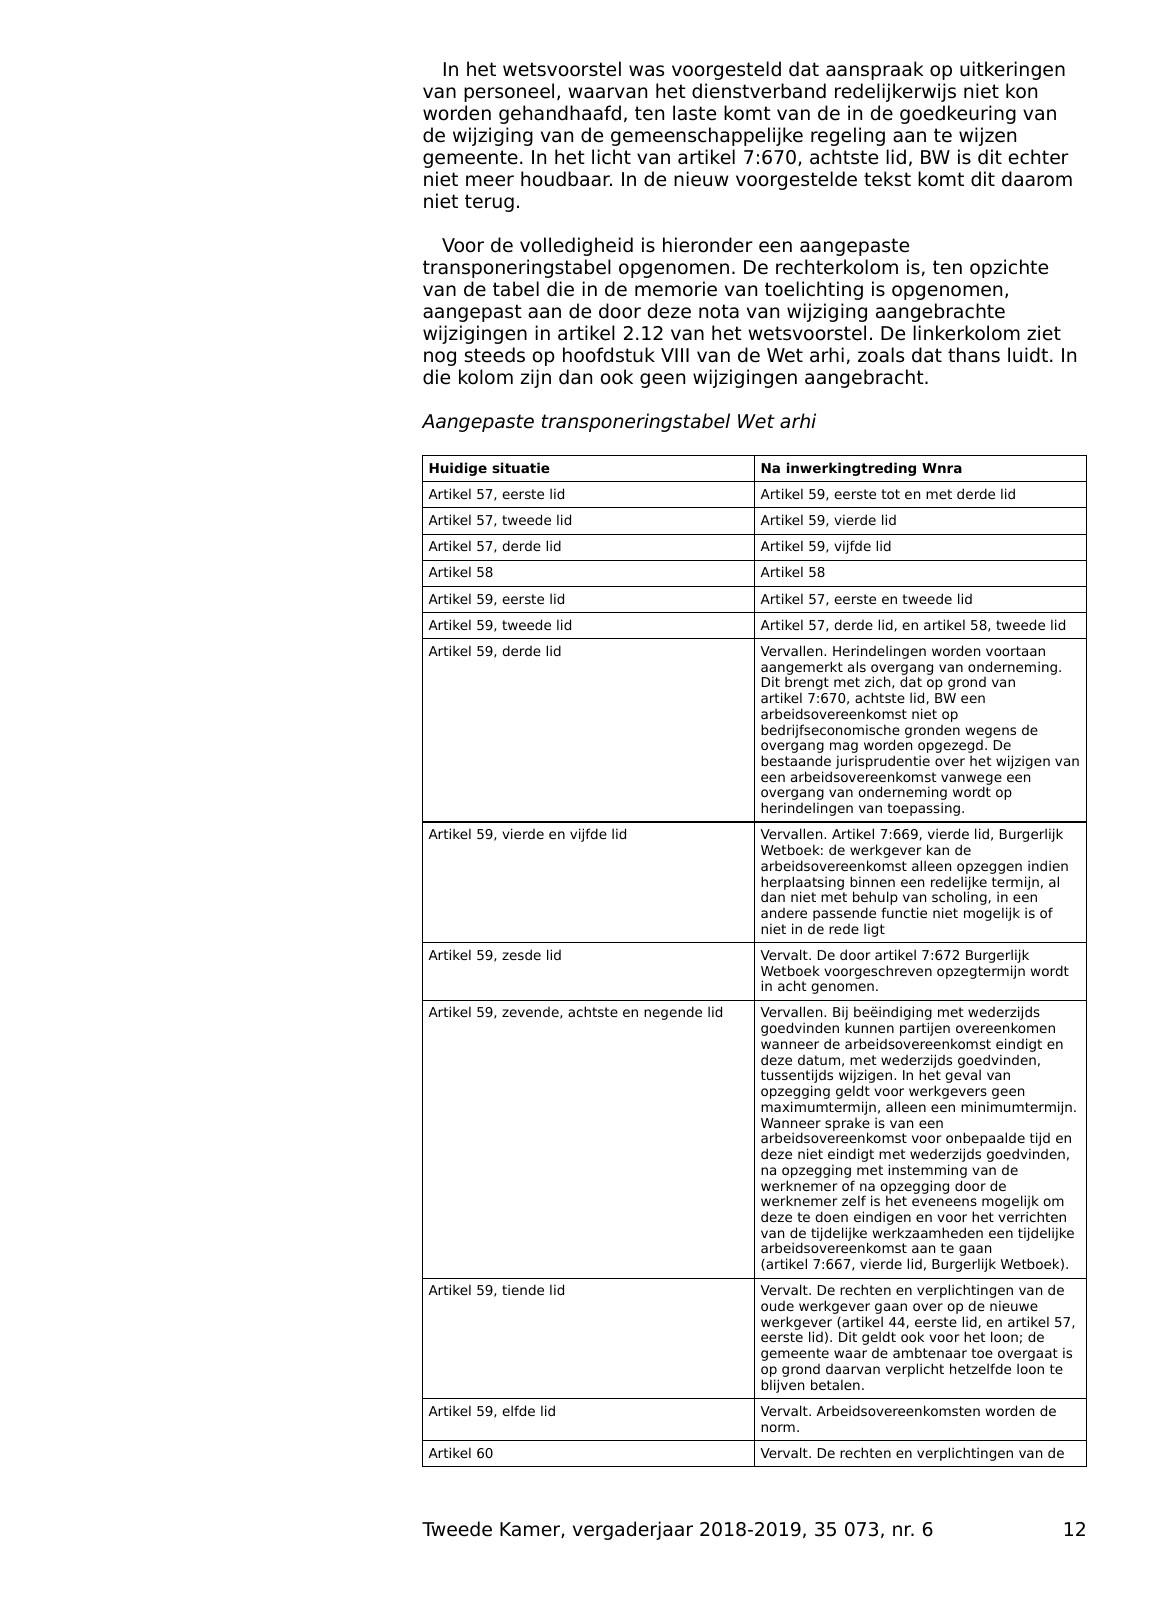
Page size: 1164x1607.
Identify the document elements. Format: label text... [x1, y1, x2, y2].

subtitle Aangepaste transponeringstabel Wet arhi [422, 411, 1087, 433]
table_cell Artikel 57, tweede lid [423, 508, 754, 533]
table_cell Vervalt. De door artikel 7:672 Burgerlijk Wetboek voorgeschreven opzegtermijn wordt in acht genomen. [755, 943, 1086, 999]
table_cell Vervalt. De rechten en verplichtingen van de [755, 1441, 1086, 1466]
table_cell Artikel 59, vierde lid [755, 508, 1086, 533]
table_cell Vervallen. Herindelingen worden voortaan aangemerkt als overgang van onderneming. Dit brengt met zich, dat op grond van artikel 7:670, achtste lid, BW een arbeidsovereenkomst niet op bedrijfseconomische gronden wegens de overgang mag worden opgezegd. De bestaande jurisprudentie over het wijzigen van een arbeidsovereenkomst vanwege een overgang van onderneming wordt op herindelingen van toepassing. [755, 639, 1086, 821]
table_cell Artikel 59, elfde lid [423, 1399, 754, 1440]
table_cell Artikel 60 [423, 1441, 754, 1466]
table_cell Artikel 57, eerste en tweede lid [755, 587, 1086, 612]
table_cell Vervalt. Arbeidsovereenkomsten worden de norm. [755, 1399, 1086, 1440]
text In het wetsvoorstel was voorgesteld dat aanspraak op uitkeringen van personeel, waarvan het dienstverband redelijkerwijs niet kon worden gehandhaafd, ten laste komt van de in de goedkeuring van de wijziging van de gemeenschappelijke regeling aan te wijzen gemeente. In het licht van artikel 7:670, achtste lid, BW is dit echter niet meer houdbaar. In de nieuw voorgestelde tekst komt dit daarom niet terug. [422, 59, 1087, 213]
table_cell Artikel 59, eerste tot en met derde lid [755, 482, 1086, 507]
table_cell Vervallen. Bij beëindiging met wederzijds goedvinden kunnen partijen overeenkomen wanneer de arbeidsovereenkomst eindigt en deze datum, met wederzijds goedvinden, tussentijds wijzigen. In het geval van opzegging geldt voor werkgevers geen maximumtermijn, alleen een minimumtermijn. Wanneer sprake is van een arbeidsovereenkomst voor onbepaalde tijd en deze niet eindigt met wederzijds goedvinden, na opzegging met instemming van de werknemer of na opzegging door de werknemer zelf is het eveneens mogelijk om deze te doen eindigen en voor het verrichten van de tijdelijke werkzaamheden een tijdelijke arbeidsovereenkomst aan te gaan (artikel 7:667, vierde lid, Burgerlijk Wetboek). [755, 1001, 1086, 1277]
table_cell Artikel 59, vijfde lid [755, 535, 1086, 559]
table_cell Artikel 59, vierde en vijfde lid [423, 823, 754, 942]
text Voor de volledigheid is hieronder een aangepaste transponeringstabel opgenomen. De rechterkolom is, ten opzichte van de tabel die in de memorie van toelichting is opgenomen, aangepast aan de door deze nota van wijziging aangebrachte wijzigingen in artikel 2.12 van het wetsvoorstel. De linkerkolom ziet nog steeds op hoofdstuk VIII van de Wet arhi, zoals dat thans luidt. In die kolom zijn dan ook geen wijzigingen aangebracht. [422, 235, 1087, 389]
table_cell Artikel 59, tiende lid [423, 1279, 754, 1398]
table_cell Artikel 59, derde lid [423, 639, 754, 821]
table_cell Artikel 57, eerste lid [423, 482, 754, 507]
table_cell Vervallen. Artikel 7:669, vierde lid, Burgerlijk Wetboek: de werkgever kan de arbeidsovereenkomst alleen opzeggen indien herplaatsing binnen een redelijke termijn, al dan niet met behulp van scholing, in een andere passende functie niet mogelijk is of niet in de rede ligt [755, 823, 1086, 942]
table_cell Artikel 59, tweede lid [423, 613, 754, 638]
table_header Huidige situatie [423, 456, 754, 481]
table_cell Vervalt. De rechten en verplichtingen van de oude werkgever gaan over op de nieuwe werkgever (artikel 44, eerste lid, en artikel 57, eerste lid). Dit geldt ook voor het loon; de gemeente waar de ambtenaar toe overgaat is op grond daarvan verplicht hetzelfde loon te blijven betalen. [755, 1279, 1086, 1398]
table_cell Artikel 58 [423, 561, 754, 586]
table_cell Artikel 57, derde lid, en artikel 58, tweede lid [755, 613, 1086, 638]
table_cell Artikel 57, derde lid [423, 535, 754, 559]
table_cell Artikel 58 [755, 561, 1086, 586]
table_cell Artikel 59, zevende, achtste en negende lid [423, 1001, 754, 1277]
table_cell Artikel 59, eerste lid [423, 587, 754, 612]
table_cell Artikel 59, zesde lid [423, 943, 754, 999]
table_header Na inwerkingtreding Wnra [755, 456, 1086, 481]
